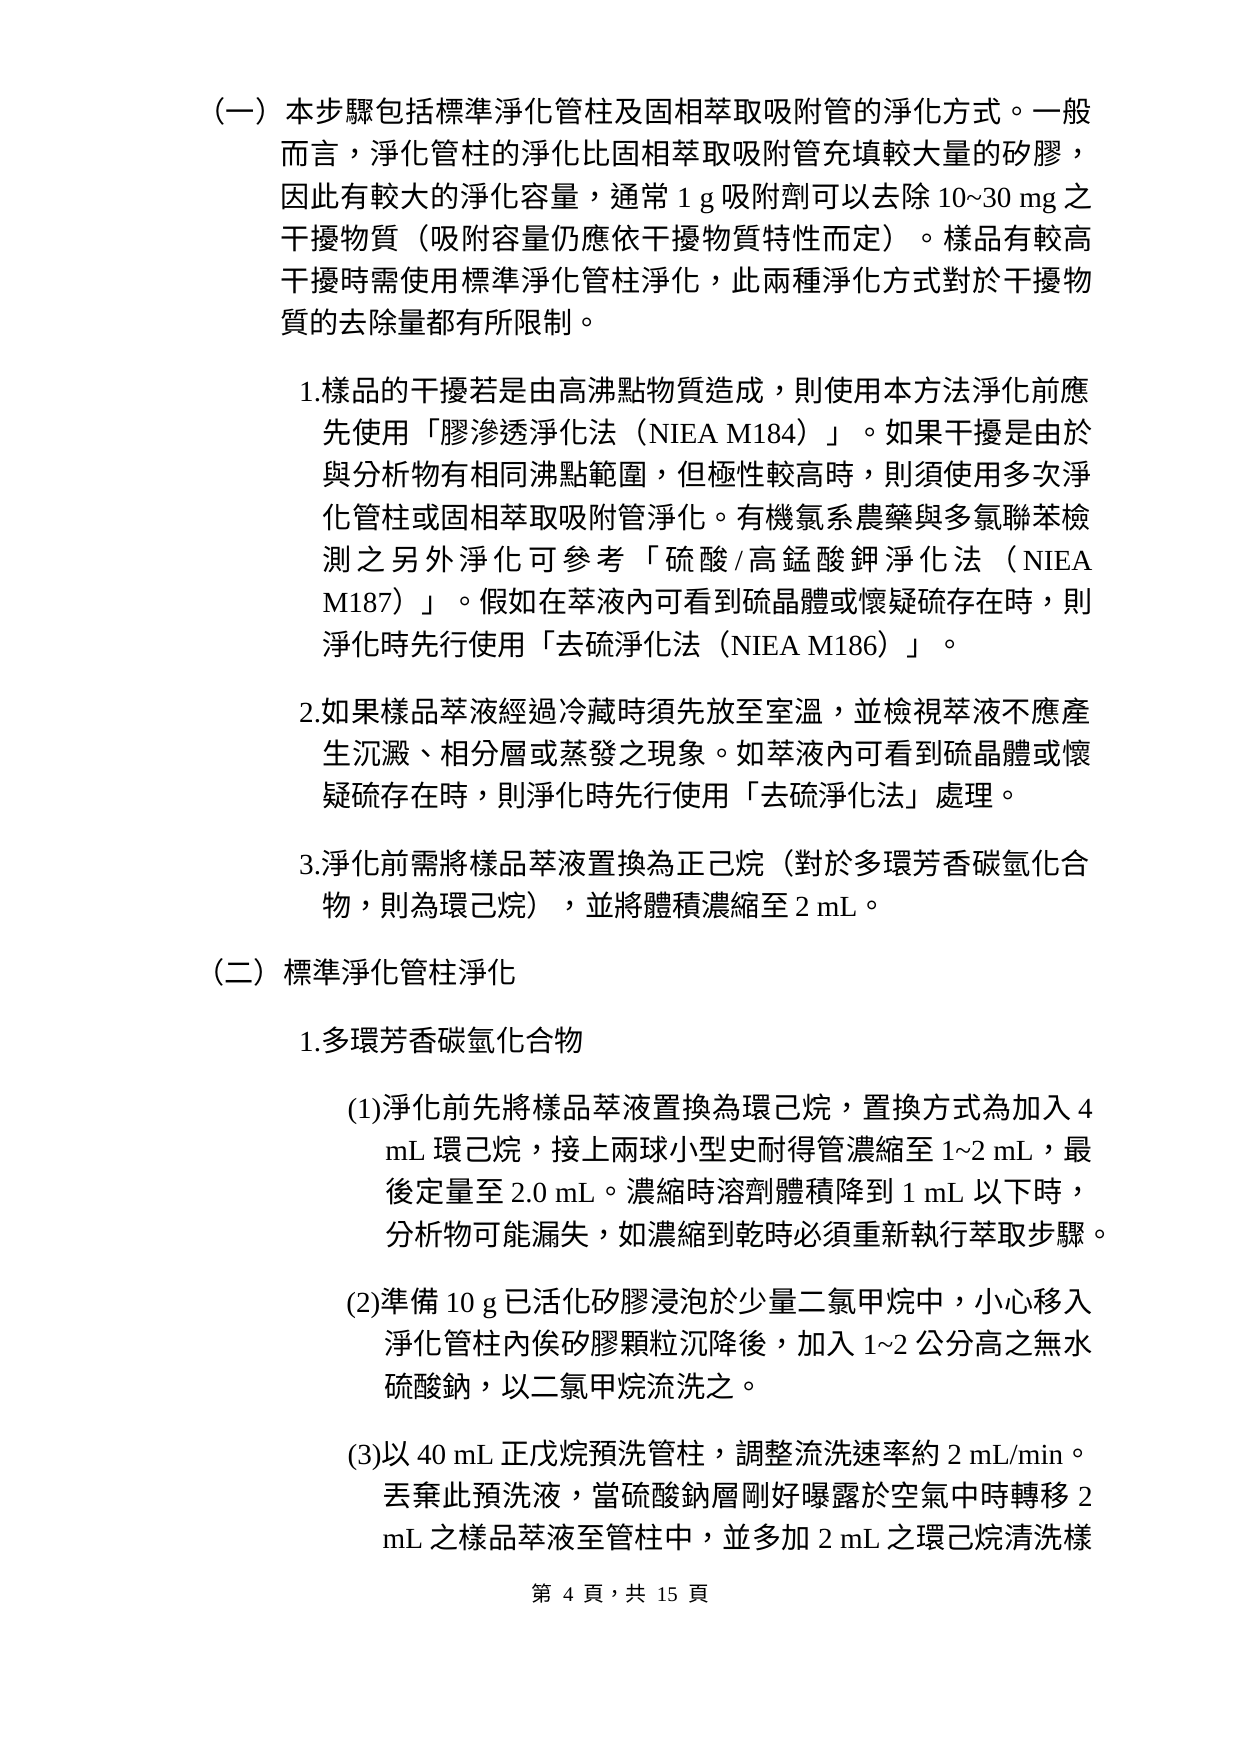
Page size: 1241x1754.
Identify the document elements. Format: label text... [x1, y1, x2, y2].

text 1.多環芳香碳氫化合物 [299, 1017, 1092, 1059]
text (1)淨化前先將樣品萃液置換為環己烷，置換方式為加入4 mL 環己烷，接上兩球小型史耐得管濃縮至1~2 mL，最後定量至2.0 mL。濃縮時溶劑體積降到1 mL 以下時，分析物可能漏失，如濃縮到乾時必須重新執行萃取步驟。 [347, 1084, 1092, 1254]
text 2.如果樣品萃液經過冷藏時須先放至室溫，並檢視萃液不應產生沉澱、相分層或蒸發之現象。如萃液內可看到硫晶體或懷疑硫存在時，則淨化時先行使用「去硫淨化法」處理。 [299, 688, 1092, 815]
text 3.淨化前需將樣品萃液置換為正己烷（對於多環芳香碳氫化合物，則為環己烷），並將體積濃縮至2 mL。 [299, 840, 1092, 925]
text 1.樣品的干擾若是由高沸點物質造成，則使用本方法淨化前應先使用「膠滲透淨化法（NIEA M184）」。如果干擾是由於與分析物有相同沸點範圍，但極性較高時，則須使用多次淨化管柱或固相萃取吸附管淨化。有機氯系農藥與多氯聯苯檢測之另外淨化可參考「硫酸/高錳酸鉀淨化法（NIEA M187）」。假如在萃液內可看到硫晶體或懷疑硫存在時，則淨化時先行使用「去硫淨化法（NIEA M186）」。 [299, 367, 1092, 663]
text (2)準備10 g已活化矽膠浸泡於少量二氯甲烷中，小心移入淨化管柱內俟矽膠顆粒沉降後，加入1~2 公分高之無水硫酸鈉，以二氯甲烷流洗之。 [346, 1279, 1092, 1406]
text （一）本步驟包括標準淨化管柱及固相萃取吸附管的淨化方式。一般而言，淨化管柱的淨化比固相萃取吸附管充填較大量的矽膠，因此有較大的淨化容量，通常1 g吸附劑可以去除10~30 mg之干擾物質（吸附容量仍應依干擾物質特性而定）。樣品有較高干擾時需使用標準淨化管柱淨化，此兩種淨化方式對於干擾物質的去除量都有所限制。 [196, 89, 1092, 342]
text (3)以40 mL正戊烷預洗管柱，調整流洗速率約2 mL/min。丟棄此預洗液，當硫酸鈉層剛好曝露於空氣中時轉移2 mL之樣品萃液至管柱中，並多加2 mL之環己烷清洗樣 [347, 1431, 1092, 1557]
text （二）標準淨化管柱淨化 [195, 950, 1092, 992]
